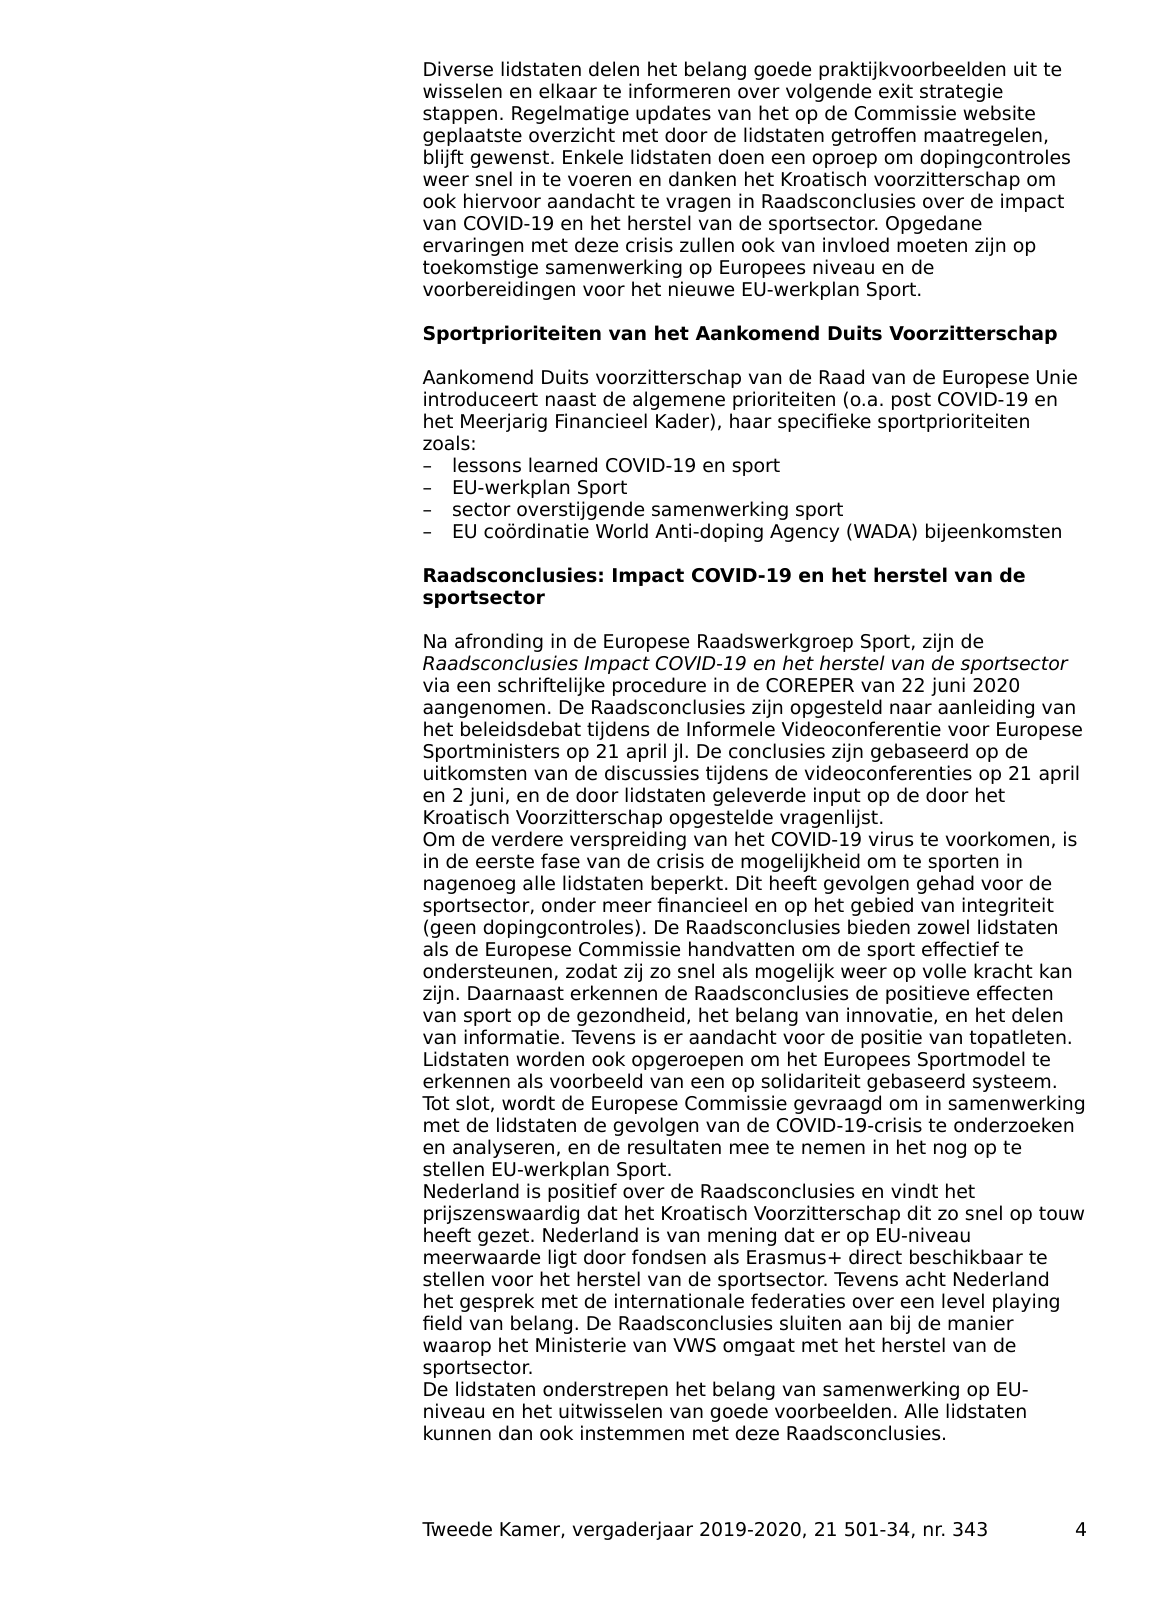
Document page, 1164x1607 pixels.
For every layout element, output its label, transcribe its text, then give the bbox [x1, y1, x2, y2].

text – EU coördinatie World Anti-doping Agency (WADA) bijeenkomsten [422, 521, 1087, 543]
text Diverse lidstaten delen het belang goede praktijkvoorbeelden uit te wisselen en elkaar te informeren over volgende exit strategie stappen. Regelmatige updates van het op de Commissie website geplaatste overzicht met door de lidstaten getroffen maatregelen, blijft gewenst. Enkele lidstaten doen een oproep om dopingcontroles weer snel in te voeren en danken het Kroatisch voorzitterschap om ook hiervoor aandacht te vragen in Raadsconclusies over de impact van COVID-19 en het herstel van de sportsector. Opgedane ervaringen met deze crisis zullen ook van invloed moeten zijn op toekomstige samenwerking op Europees niveau en de voorbereidingen voor het nieuwe EU-werkplan Sport. [422, 59, 1087, 301]
text Aankomend Duits voorzitterschap van de Raad van de Europese Unie introduceert naast de algemene prioriteiten (o.a. post COVID-19 en het Meerjarig Financieel Kader), haar specifieke sportprioriteiten zoals: [422, 367, 1087, 455]
text – sector overstijgende samenwerking sport [422, 499, 1087, 521]
text De lidstaten onderstrepen het belang van samenwerking op EU-niveau en het uitwisselen van goede voorbeelden. Alle lidstaten kunnen dan ook instemmen met deze Raadsconclusies. [422, 1379, 1087, 1444]
subtitle Raadsconclusies: Impact COVID-19 en het herstel van de sportsector [422, 565, 1087, 609]
text – EU-werkplan Sport [422, 477, 1087, 499]
text Na afronding in de Europese Raadswerkgroep Sport, zijn de Raadsconclusies Impact COVID-19 en het herstel van de sportsector via een schriftelijke procedure in de COREPER van 22 juni 2020 aangenomen. De Raadsconclusies zijn opgesteld naar aanleiding van het beleidsdebat tijdens de Informele Videoconferentie voor Europese Sportministers op 21 april jl. De conclusies zijn gebaseerd op de uitkomsten van de discussies tijdens de videoconferenties op 21 april en 2 juni, en de door lidstaten geleverde input op de door het Kroatisch Voorzitterschap opgestelde vragenlijst. [422, 631, 1087, 829]
text Om de verdere verspreiding van het COVID-19 virus te voorkomen, is in de eerste fase van de crisis de mogelijkheid om te sporten in nagenoeg alle lidstaten beperkt. Dit heeft gevolgen gehad voor de sportsector, onder meer financieel en op het gebied van integriteit (geen dopingcontroles). De Raadsconclusies bieden zowel lidstaten als de Europese Commissie handvatten om de sport effectief te ondersteunen, zodat zij zo snel als mogelijk weer op volle kracht kan zijn. Daarnaast erkennen de Raadsconclusies de positieve effecten van sport op de gezondheid, het belang van innovatie, en het delen van informatie. Tevens is er aandacht voor de positie van topatleten. Lidstaten worden ook opgeroepen om het Europees Sportmodel te erkennen als voorbeeld van een op solidariteit gebaseerd systeem. Tot slot, wordt de Europese Commissie gevraagd om in samenwerking met de lidstaten de gevolgen van de COVID-19-crisis te onderzoeken en analyseren, en de resultaten mee te nemen in het nog op te stellen EU-werkplan Sport. [422, 829, 1087, 1181]
text – lessons learned COVID-19 en sport [422, 455, 1087, 477]
subtitle Sportprioriteiten van het Aankomend Duits Voorzitterschap [422, 323, 1087, 345]
text Nederland is positief over de Raadsconclusies en vindt het prijszenswaardig dat het Kroatisch Voorzitterschap dit zo snel op touw heeft gezet. Nederland is van mening dat er op EU-niveau meerwaarde ligt door fondsen als Erasmus+ direct beschikbaar te stellen voor het herstel van de sportsector. Tevens acht Nederland het gesprek met de internationale federaties over een level playing field van belang. De Raadsconclusies sluiten aan bij de manier waarop het Ministerie van VWS omgaat met het herstel van de sportsector. [422, 1181, 1087, 1379]
